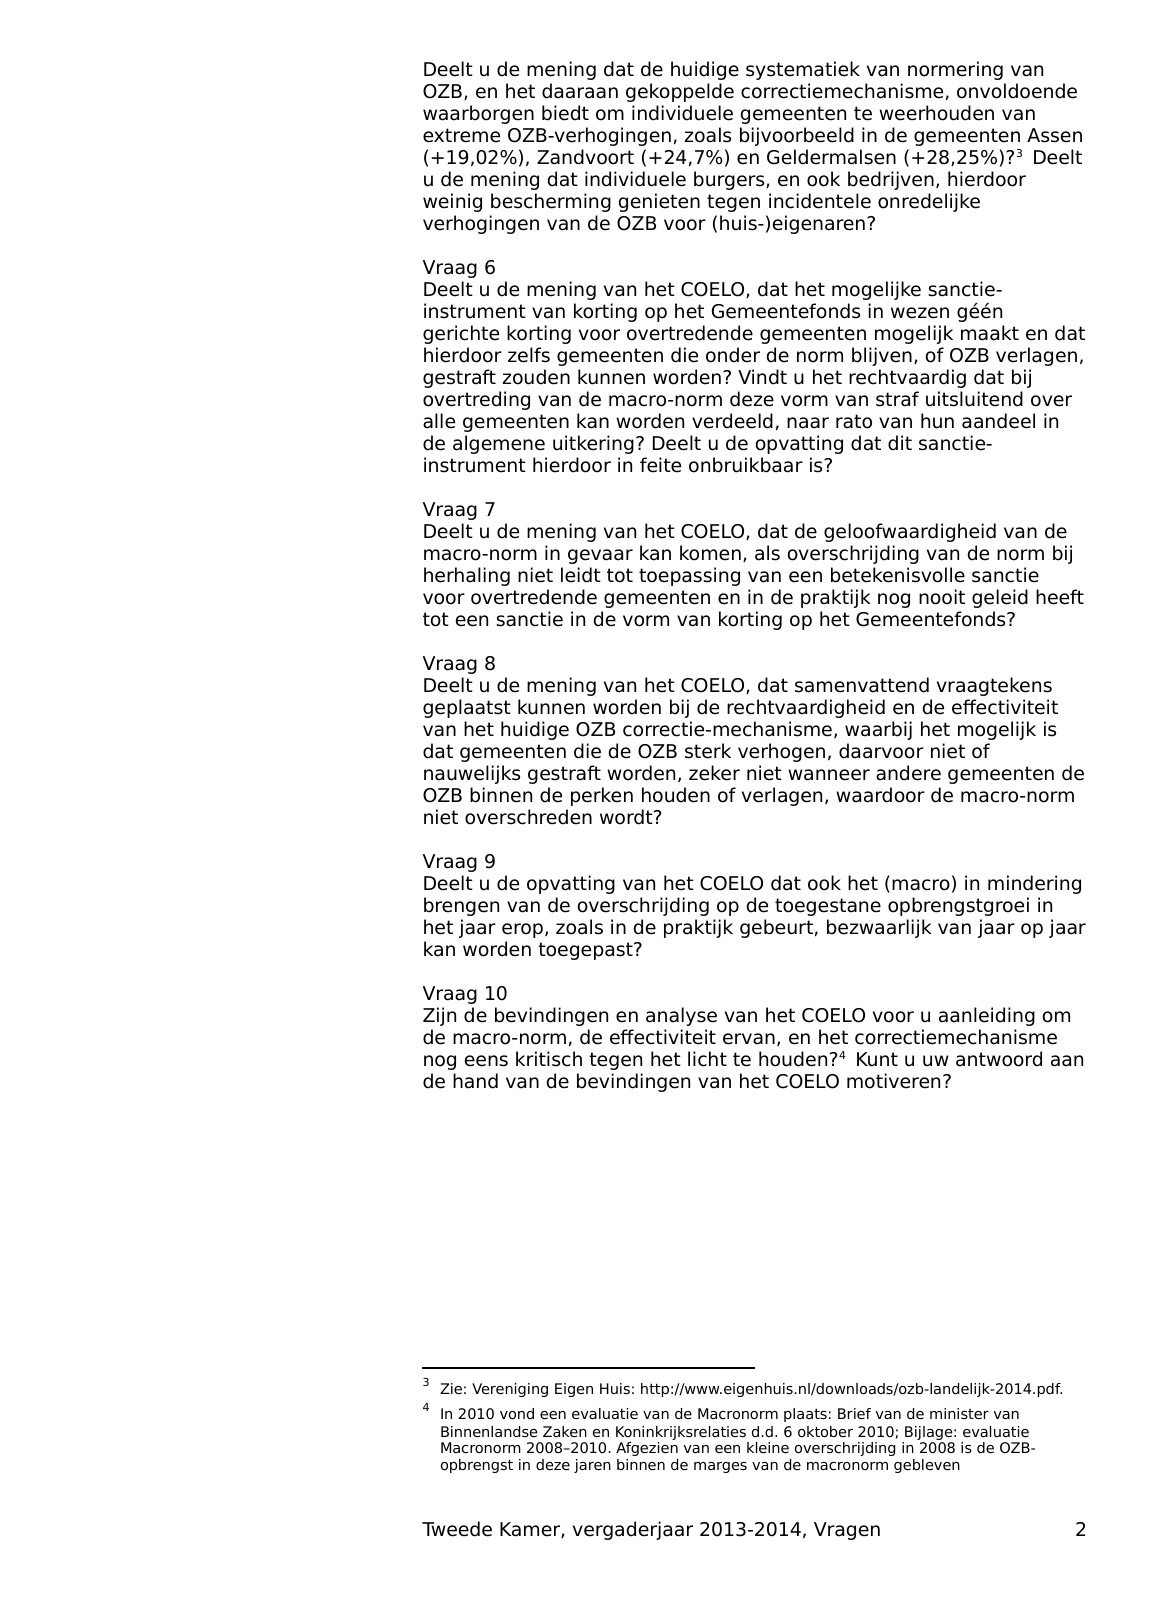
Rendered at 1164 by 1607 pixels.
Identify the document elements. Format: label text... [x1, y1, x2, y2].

text Deelt u de mening van het COELO, dat samenvattend vraagtekens geplaatst kunnen worden bij de rechtvaardigheid en de effectiviteit van het huidige OZB correctie-mechanisme, waarbij het mogelijk is dat gemeenten die de OZB sterk verhogen, daarvoor niet of nauwelijks gestraft worden, zeker niet wanneer andere gemeenten de OZB binnen de perken houden of verlagen, waardoor de macro-norm niet overschreden wordt? [422, 675, 1087, 829]
text Zie: Vereniging Eigen Huis: http://www.eigenhuis.nl/downloads/ozb-landelijk-2014.pdf. [422, 1377, 1087, 1399]
text Deelt u de mening van het COELO, dat de geloofwaardigheid van de macro-norm in gevaar kan komen, als overschrijding van de norm bij herhaling niet leidt tot toepassing van een betekenisvolle sanctie voor overtredende gemeenten en in de praktijk nog nooit geleid heeft tot een sanctie in de vorm van korting op het Gemeentefonds? [422, 521, 1087, 631]
text Deelt u de opvatting van het COELO dat ook het (macro) in mindering brengen van de overschrijding op de toegestane opbrengstgroei in het jaar erop, zoals in de praktijk gebeurt, bezwaarlijk van jaar op jaar kan worden toegepast? [422, 873, 1087, 961]
text Deelt u de mening van het COELO, dat het mogelijke sanctie-instrument van korting op het Gemeentefonds in wezen géén gerichte korting voor overtredende gemeenten mogelijk maakt en dat hierdoor zelfs gemeenten die onder de norm blijven, of OZB verlagen, gestraft zouden kunnen worden? Vindt u het rechtvaardig dat bij overtreding van de macro-norm deze vorm van straf uitsluitend over alle gemeenten kan worden verdeeld, naar rato van hun aandeel in de algemene uitkering? Deelt u de opvatting dat dit sanctie-instrument hierdoor in feite onbruikbaar is? [422, 279, 1087, 477]
text Vraag 9 [422, 851, 1087, 873]
text Vraag 6 [422, 257, 1087, 279]
text Vraag 8 [422, 653, 1087, 675]
text Zijn de bevindingen en analyse van het COELO voor u aanleiding om de macro-norm, de effectiviteit ervan, en het correctiemechanisme nog eens kritisch tegen het licht te houden? Kunt u uw antwoord aan de hand van de bevindingen van het COELO motiveren? [422, 1005, 1087, 1093]
text In 2010 vond een evaluatie van de Macronorm plaats: Brief van de minister van Binnenlandse Zaken en Koninkrijksrelaties d.d. 6 oktober 2010; Bijlage: evaluatie Macronorm 2008–2010. Afgezien van een kleine overschrijding in 2008 is de OZB-opbrengst in deze jaren binnen de marges van de macronorm gebleven [422, 1402, 1087, 1474]
text Vraag 10 [422, 983, 1087, 1005]
text Vraag 7 [422, 499, 1087, 521]
text Deelt u de mening dat de huidige systematiek van normering van OZB, en het daaraan gekoppelde correctiemechanisme, onvoldoende waarborgen biedt om individuele gemeenten te weerhouden van extreme OZB-verhogingen, zoals bijvoorbeeld in de gemeenten Assen (+19,02%), Zandvoort (+24,7%) en Geldermalsen (+28,25%)? Deelt u de mening dat individuele burgers, en ook bedrijven, hierdoor weinig bescherming genieten tegen incidentele onredelijke verhogingen van de OZB voor (huis-)eigenaren? [422, 59, 1087, 235]
